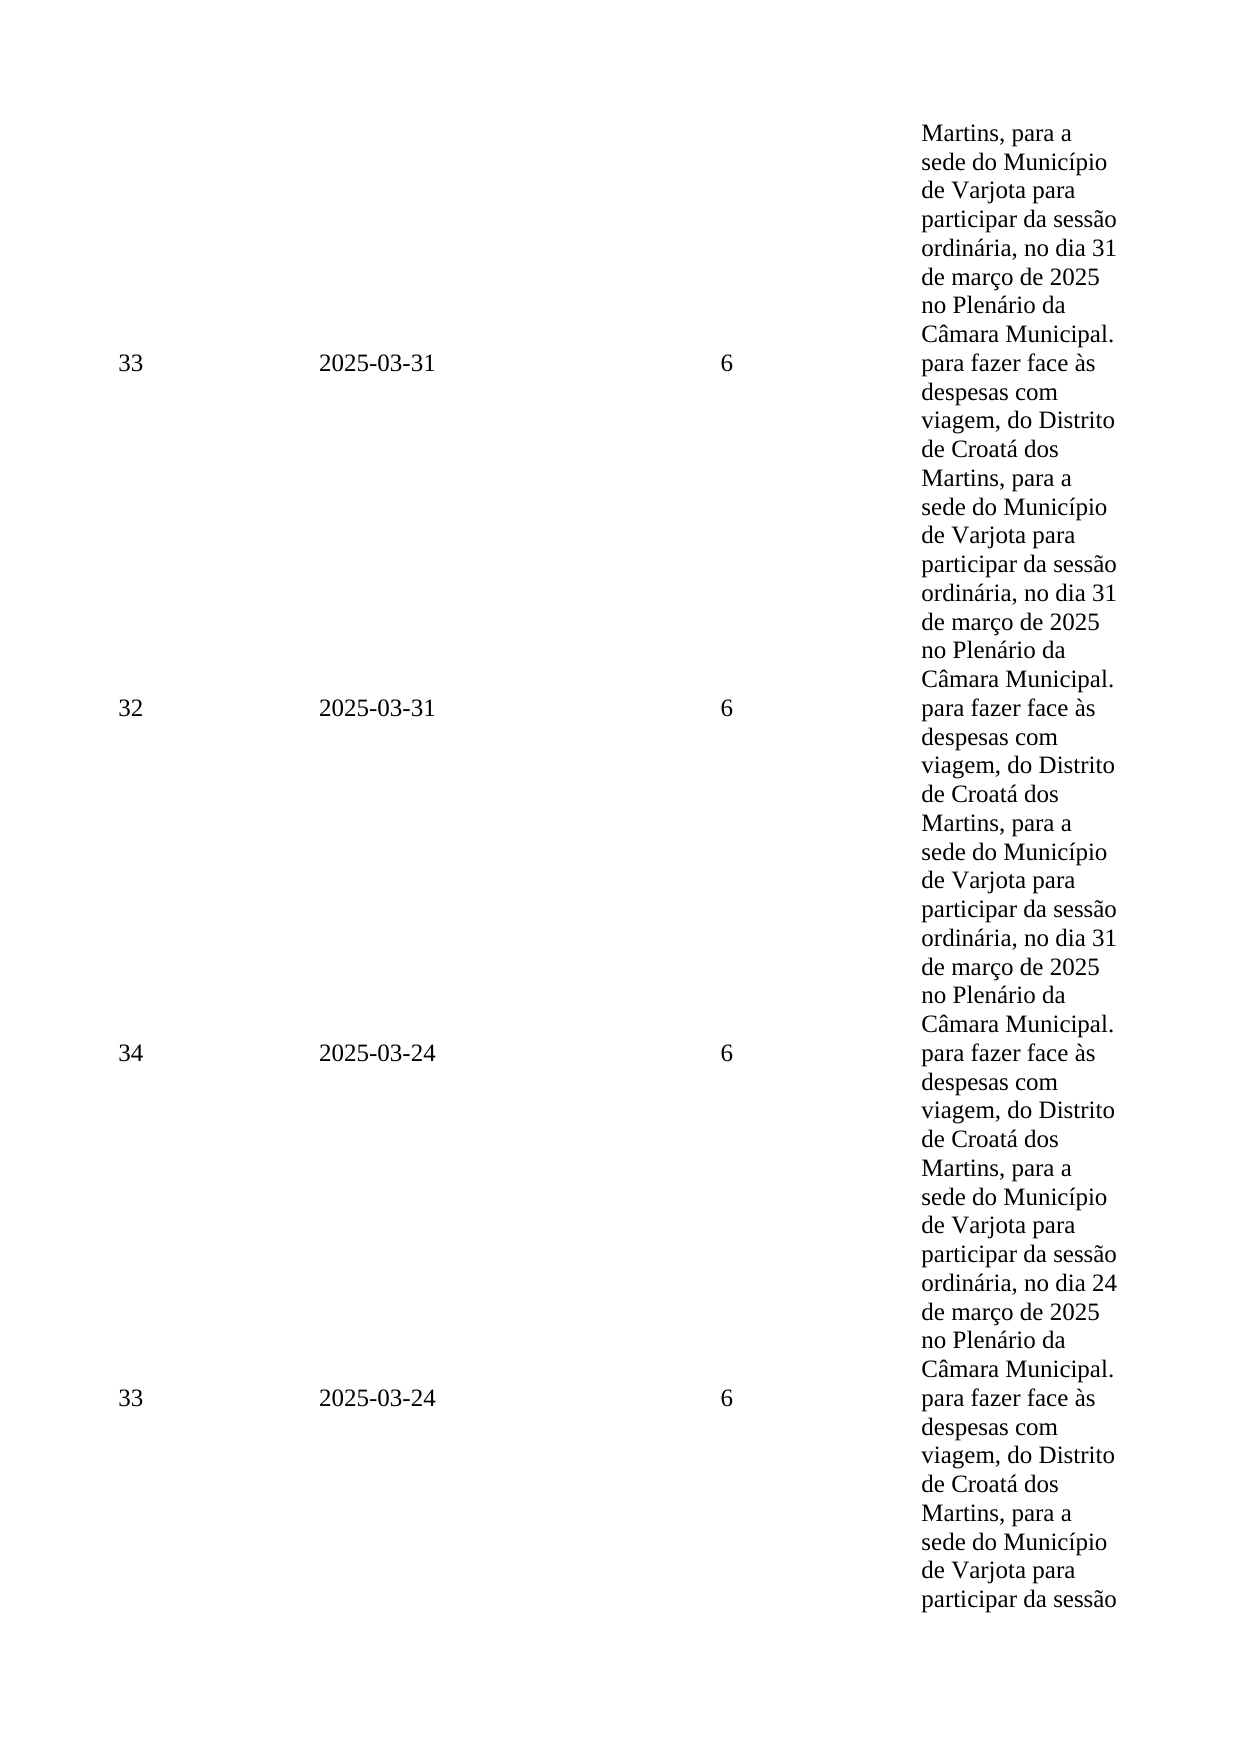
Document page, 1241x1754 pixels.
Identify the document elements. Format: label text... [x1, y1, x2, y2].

table_cell 2025-03-24 [319, 1038, 519, 1383]
table_cell [520, 348, 720, 693]
table_cell 6 [720, 348, 921, 693]
table_cell [319, 118, 519, 348]
table_cell para fazer face às despesas com viagem, do Distrito de Croatá dos Martins, para a sede do Município de Varjota para participar da sessão ordinária, no dia 31 de março de 2025 no Plenário da Câmara Municipal. [921, 348, 1122, 693]
table_cell 2025-03-31 [319, 348, 519, 693]
table_cell para fazer face às despesas com viagem, do Distrito de Croatá dos Martins, para a sede do Município de Varjota para participar da sessão [921, 1383, 1122, 1613]
table_cell 6 [720, 1383, 921, 1613]
table_cell para fazer face às despesas com viagem, do Distrito de Croatá dos Martins, para a sede do Município de Varjota para participar da sessão ordinária, no dia 31 de março de 2025 no Plenário da Câmara Municipal. [921, 693, 1122, 1038]
table_cell 6 [720, 693, 921, 1038]
table_cell 33 [118, 1383, 319, 1613]
table_cell para fazer face às despesas com viagem, do Distrito de Croatá dos Martins, para a sede do Município de Varjota para participar da sessão ordinária, no dia 24 de março de 2025 no Plenário da Câmara Municipal. [921, 1038, 1122, 1383]
table_cell 2025-03-24 [319, 1383, 519, 1613]
table_cell Martins, para a sede do Município de Varjota para participar da sessão ordinária, no dia 31 de março de 2025 no Plenário da Câmara Municipal. [921, 118, 1122, 348]
table_cell 33 [118, 348, 319, 693]
table_cell [520, 1038, 720, 1383]
table_cell 32 [118, 693, 319, 1038]
table_cell [520, 693, 720, 1038]
table_cell 34 [118, 1038, 319, 1383]
table_cell [520, 1383, 720, 1613]
table_cell 6 [720, 1038, 921, 1383]
table_cell [720, 118, 921, 348]
table_cell [118, 118, 319, 348]
table_cell [520, 118, 720, 348]
table_cell 2025-03-31 [319, 693, 519, 1038]
